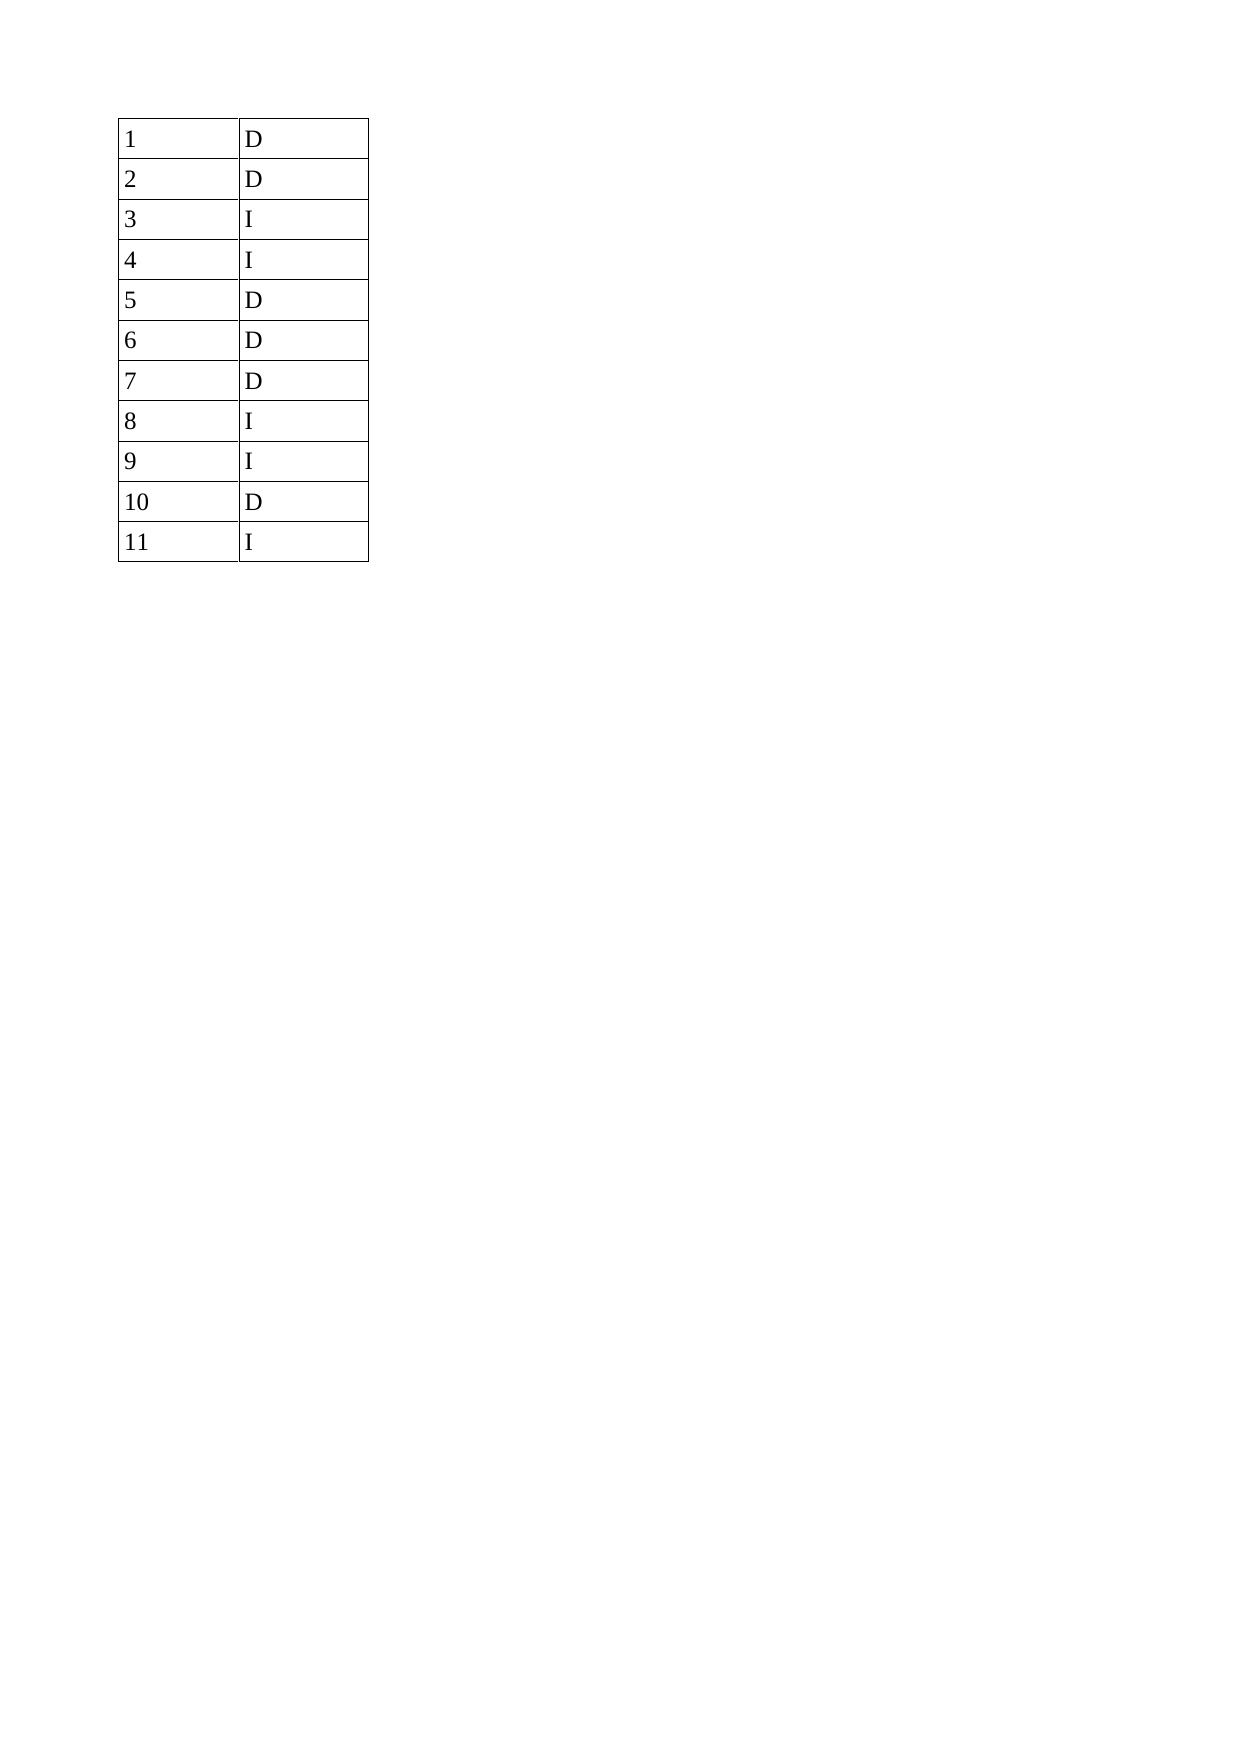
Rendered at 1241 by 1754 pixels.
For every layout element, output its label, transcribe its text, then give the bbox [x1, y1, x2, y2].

table_cell 6 [119, 321, 238, 360]
table_cell 2 [119, 159, 238, 199]
table_cell 3 [119, 200, 238, 239]
table_cell 5 [119, 280, 238, 320]
table_cell D [240, 280, 368, 320]
table_header 1 [119, 119, 238, 158]
table_cell D [240, 321, 368, 360]
table_cell 9 [119, 442, 238, 481]
table_cell 7 [119, 361, 238, 400]
table_cell I [240, 200, 368, 239]
table_cell I [240, 522, 368, 561]
table_cell I [240, 401, 368, 441]
table_cell 8 [119, 401, 238, 441]
table_cell 4 [119, 240, 238, 279]
table_cell 10 [119, 482, 238, 521]
table_cell D [240, 361, 368, 400]
table_cell 11 [119, 522, 238, 561]
table_header D [240, 119, 368, 158]
table_cell D [240, 482, 368, 521]
table_cell I [240, 240, 368, 279]
table_cell D [240, 159, 368, 199]
table_cell I [240, 442, 368, 481]
